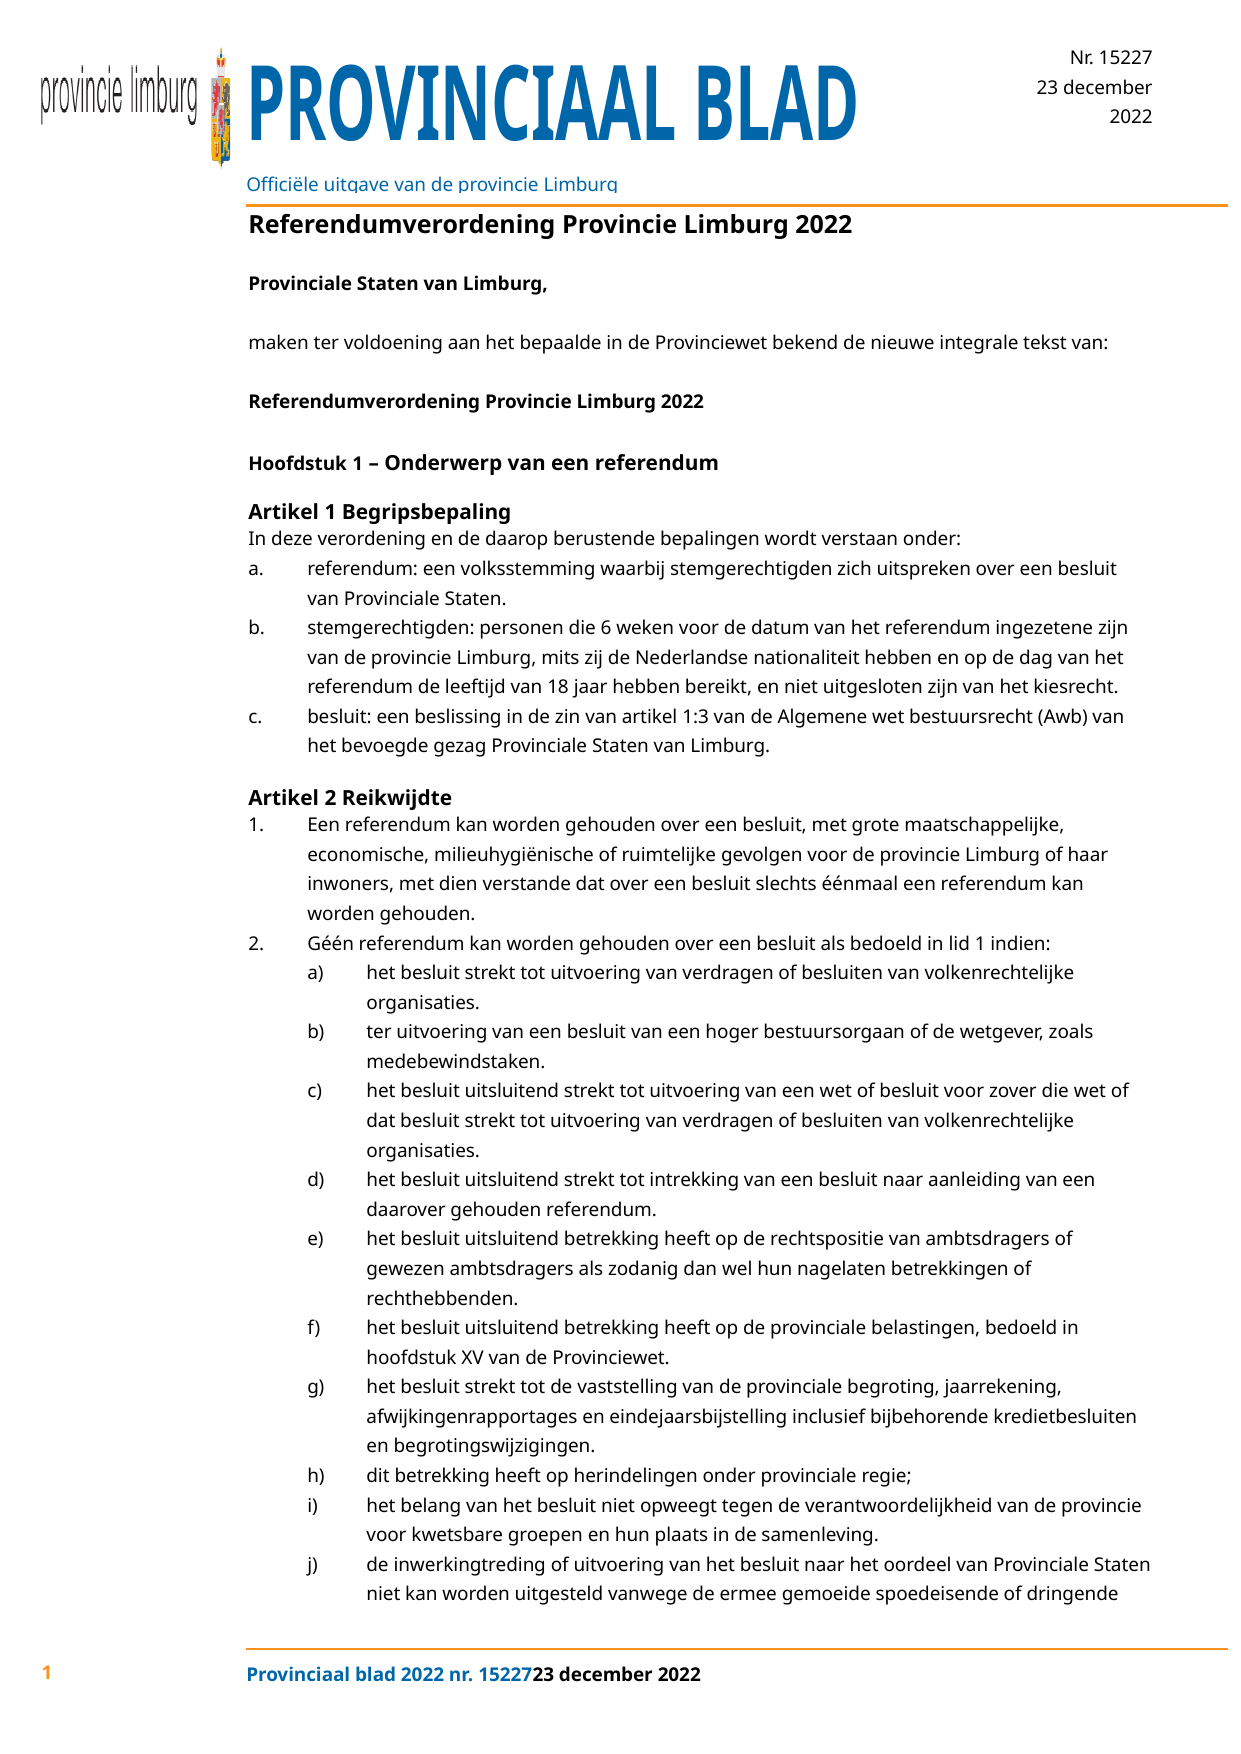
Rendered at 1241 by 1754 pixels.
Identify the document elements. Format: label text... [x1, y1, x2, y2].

picture [41, 47, 231, 172]
list Géén referendum kan worden gehouden over een besluit als bedoeld in lid 1 indien: [248, 930, 1152, 956]
text Artikel 1 Begripsbepaling [248, 497, 1152, 526]
text Artikel 2 Reikwijdte [248, 783, 1152, 811]
list het besluit strekt tot de vaststelling van de provinciale begroting, jaarrekening, afwijkingenrapportages en eindejaarsbijstelling inclusief bijbehorende kredietbesluiten en begrotingswijzigingen. [307, 1373, 1152, 1458]
text In deze verordening en de daarop berustende bepalingen wordt verstaan onder: [248, 526, 1152, 551]
list het besluit uitsluitend strekt tot uitvoering van een wet of besluit voor zover die wet of dat besluit strekt tot uitvoering van verdragen of besluiten van volkenrechtelijke organisaties. [307, 1078, 1152, 1163]
list dit betrekking heeft op herindelingen onder provinciale regie; [307, 1462, 1152, 1488]
text Referendumverordening Provincie Limburg 2022 [248, 207, 1152, 241]
list het besluit uitsluitend strekt tot intrekking van een besluit naar aanleiding van een daarover gehouden referendum. [307, 1166, 1152, 1222]
list het besluit strekt tot uitvoering van verdragen of besluiten van volkenrechtelijke organisaties. [307, 959, 1152, 1015]
list het besluit uitsluitend betrekking heeft op de provinciale belastingen, bedoeld in hoofdstuk XV van de Provinciewet. [307, 1314, 1152, 1370]
list het besluit uitsluitend betrekking heeft op de rechtspositie van ambtsdragers of gewezen ambtsdragers als zodanig dan wel hun nagelaten betrekkingen of rechthebbenden. [307, 1226, 1152, 1311]
text Provinciale Staten van Limburg, [248, 270, 1152, 296]
list het belang van het besluit niet opweegt tegen de verantwoordelijkheid van de provincie voor kwetsbare groepen en hun plaats in de samenleving. [307, 1492, 1152, 1547]
text Hoofdstuk 1 – Onderwerp van een referendum [248, 448, 1152, 476]
list referendum: een volksstemming waarbij stemgerechtigden zich uitspreken over een besluit van Provinciale Staten. [248, 555, 1152, 610]
list stemgerechtigden: personen die 6 weken voor de datum van het referendum ingezetene zijn van de provincie Limburg, mits zij de Nederlandse nationaliteit hebben en op de dag van het referendum de leeftijd van 18 jaar hebben bereikt, en niet uitgesloten zijn van het kiesrecht. [248, 614, 1152, 699]
list ter uitvoering van een besluit van een hoger bestuursorgaan of de wetgever, zoals medebewindstaken. [307, 1018, 1152, 1074]
text Referendumverordening Provincie Limburg 2022 [248, 389, 1152, 414]
list de inwerkingtreding of uitvoering van het besluit naar het oordeel van Provinciale Staten niet kan worden uitgesteld vanwege de ermee gemoeide spoedeisende of dringende [307, 1551, 1152, 1606]
text maken ter voldoening aan het bepaalde in de Provinciewet bekend de nieuwe integrale tekst van: [248, 329, 1152, 355]
list besluit: een beslissing in de zin van artikel 1:3 van de Algemene wet bestuursrecht (Awb) van het bevoegde gezag Provinciale Staten van Limburg. [248, 703, 1152, 758]
list Een referendum kan worden gehouden over een besluit, met grote maatschappelijke, economische, milieuhygiënische of ruimtelijke gevolgen voor de provincie Limburg of haar inwoners, met dien verstande dat over een besluit slechts éénmaal een referendum kan worden gehouden. [248, 811, 1152, 926]
